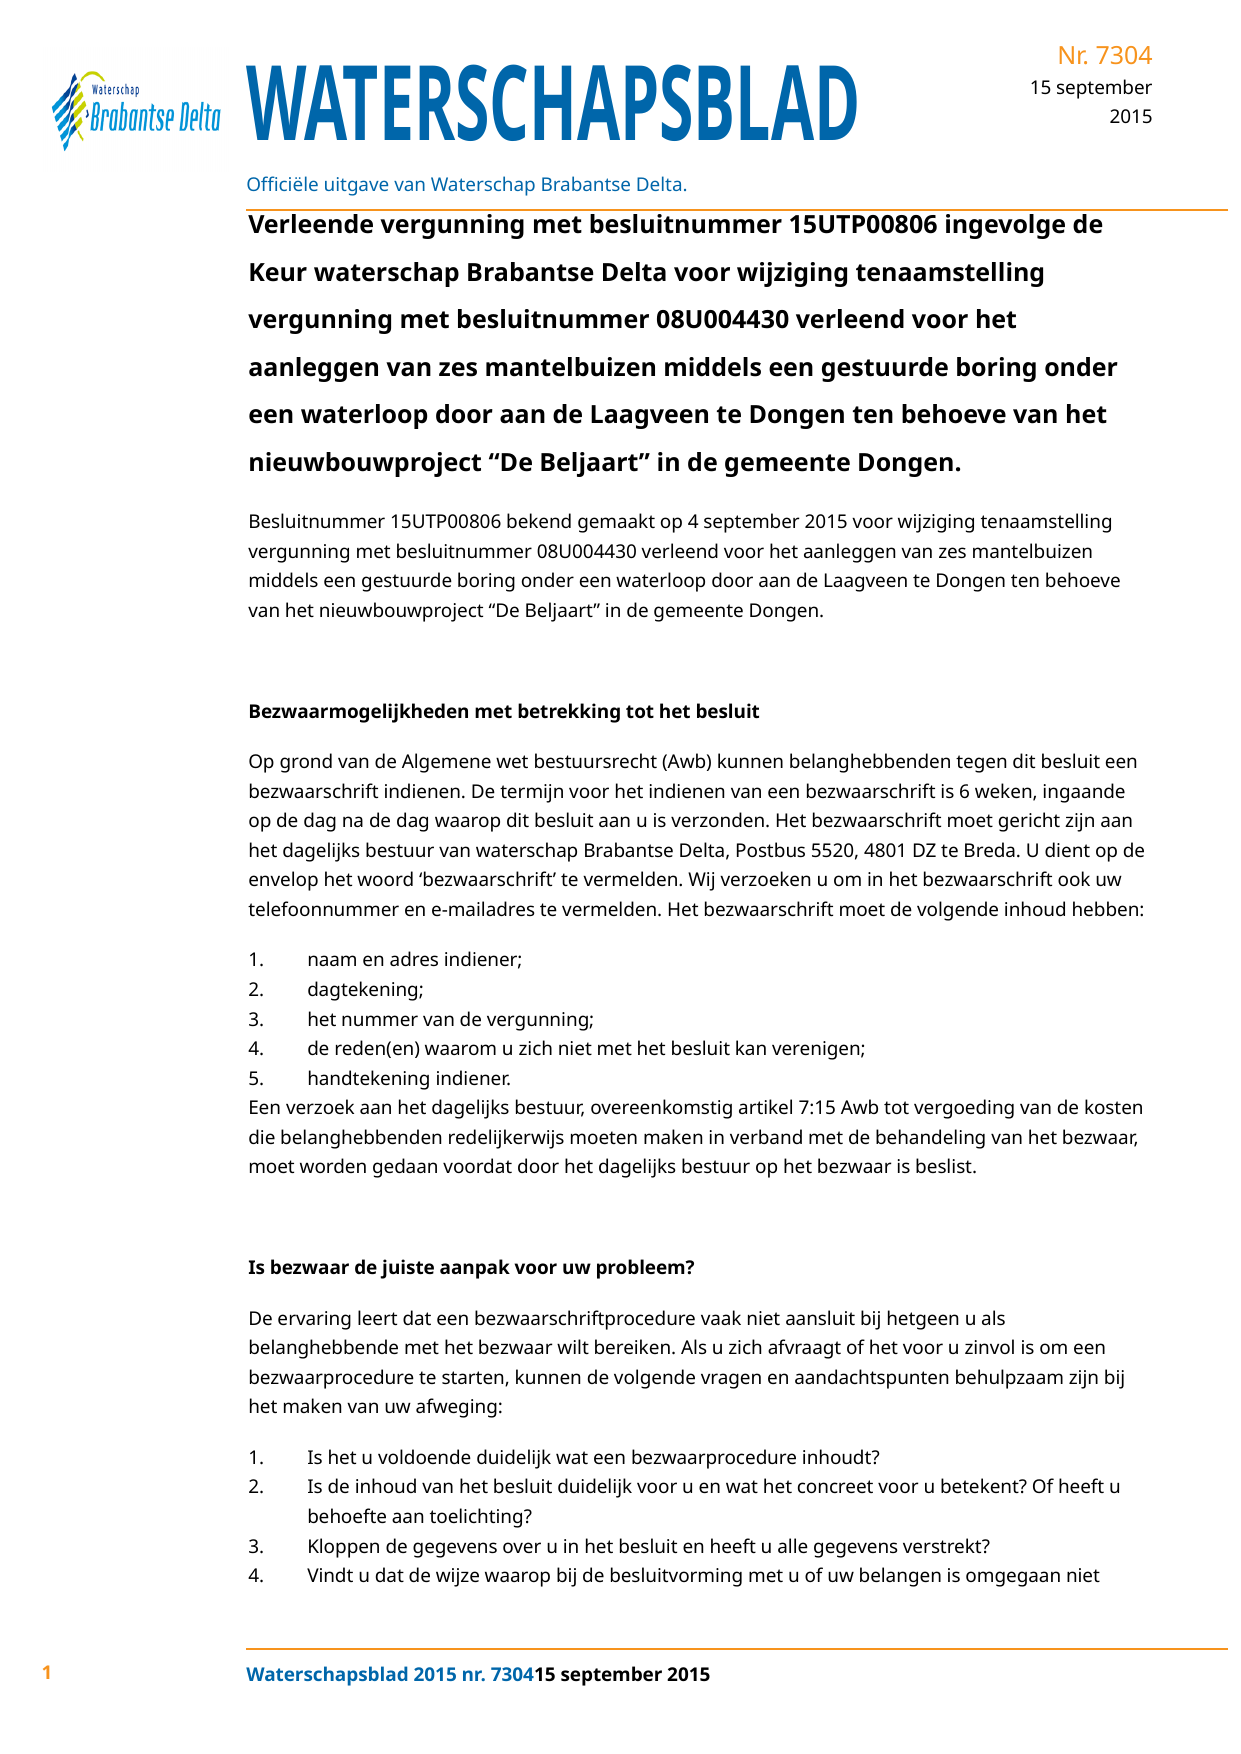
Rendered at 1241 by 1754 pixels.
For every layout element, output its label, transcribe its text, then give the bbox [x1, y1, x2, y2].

text Op grond van de Algemene wet bestuursrecht (Awb) kunnen belanghebbenden tegen dit besluit een bezwaarschrift indienen. De termijn voor het indienen van een bezwaarschrift is 6 weken, ingaande op de dag na de dag waarop dit besluit aan u is verzonden. Het bezwaarschrift moet gericht zijn aan het dagelijks bestuur van waterschap Brabantse Delta, Postbus 5520, 4801 DZ te Breda. U dient op de envelop het woord ‘bezwaarschrift’ te vermelden. Wij verzoeken u om in het bezwaarschrift ook uw telefoonnummer en e‑mailadres te vermelden. Het bezwaarschrift moet de volgende inhoud hebben: [248, 748, 1152, 922]
text Is bezwaar de juiste aanpak voor uw probleem? [248, 1254, 1152, 1280]
text Een verzoek aan het dagelijks bestuur, overeenkomstig artikel 7:15 Awb tot vergoeding van de kosten die belanghebbenden redelijkerwijs moeten maken in verband met de behandeling van het bezwaar, moet worden gedaan voordat door het dagelijks bestuur op het bezwaar is beslist. [248, 1094, 1152, 1179]
list dagtekening; [248, 976, 1152, 1002]
list het nummer van de vergunning; [248, 1006, 1152, 1032]
list de reden(en) waarom u zich niet met het besluit kan verenigen; [248, 1035, 1152, 1061]
text Bezwaarmogelijkheden met betrekking tot het besluit [248, 698, 1152, 724]
text Besluitnummer 15UTP00806 bekend gemaakt op 4 september 2015 voor wijziging tenaamstelling vergunning met besluitnummer 08U004430 verleend voor het aanleggen van zes mantelbuizen middels een gestuurde boring onder een waterloop door aan de Laagveen te Dongen ten behoeve van het nieuwbouwproject “De Beljaart” in de gemeente Dongen. [248, 508, 1152, 623]
picture [41, 47, 231, 172]
list handtekening indiener. [248, 1065, 1152, 1091]
list Is het u voldoende duidelijk wat een bezwaarprocedure inhoudt? [248, 1444, 1152, 1470]
list Kloppen de gegevens over u in het besluit en heeft u alle gegevens verstrekt? [248, 1533, 1152, 1559]
text De ervaring leert dat een bezwaarschriftprocedure vaak niet aansluit bij hetgeen u als belanghebbende met het bezwaar wilt bereiken. Als u zich afvraagt of het voor u zinvol is om een bezwaarprocedure te starten, kunnen de volgende vragen en aandachtspunten behulpzaam zijn bij het maken van uw afweging: [248, 1305, 1152, 1419]
text Verleende vergunning met besluitnummer 15UTP00806 ingevolge de Keur waterschap Brabantse Delta voor wijziging tenaamstelling vergunning met besluitnummer 08U004430 verleend voor het aanleggen van zes mantelbuizen middels een gestuurde boring onder een waterloop door aan de Laagveen te Dongen ten behoeve van het nieuwbouwproject “De Beljaart” in de gemeente Dongen. [248, 211, 1152, 479]
list Vindt u dat de wijze waarop bij de besluitvorming met u of uw belangen is omgegaan niet [248, 1562, 1152, 1588]
list naam en adres indiener; [248, 947, 1152, 972]
list Is de inhoud van het besluit duidelijk voor u en wat het concreet voor u betekent? Of heeft u behoefte aan toelichting? [248, 1474, 1152, 1529]
